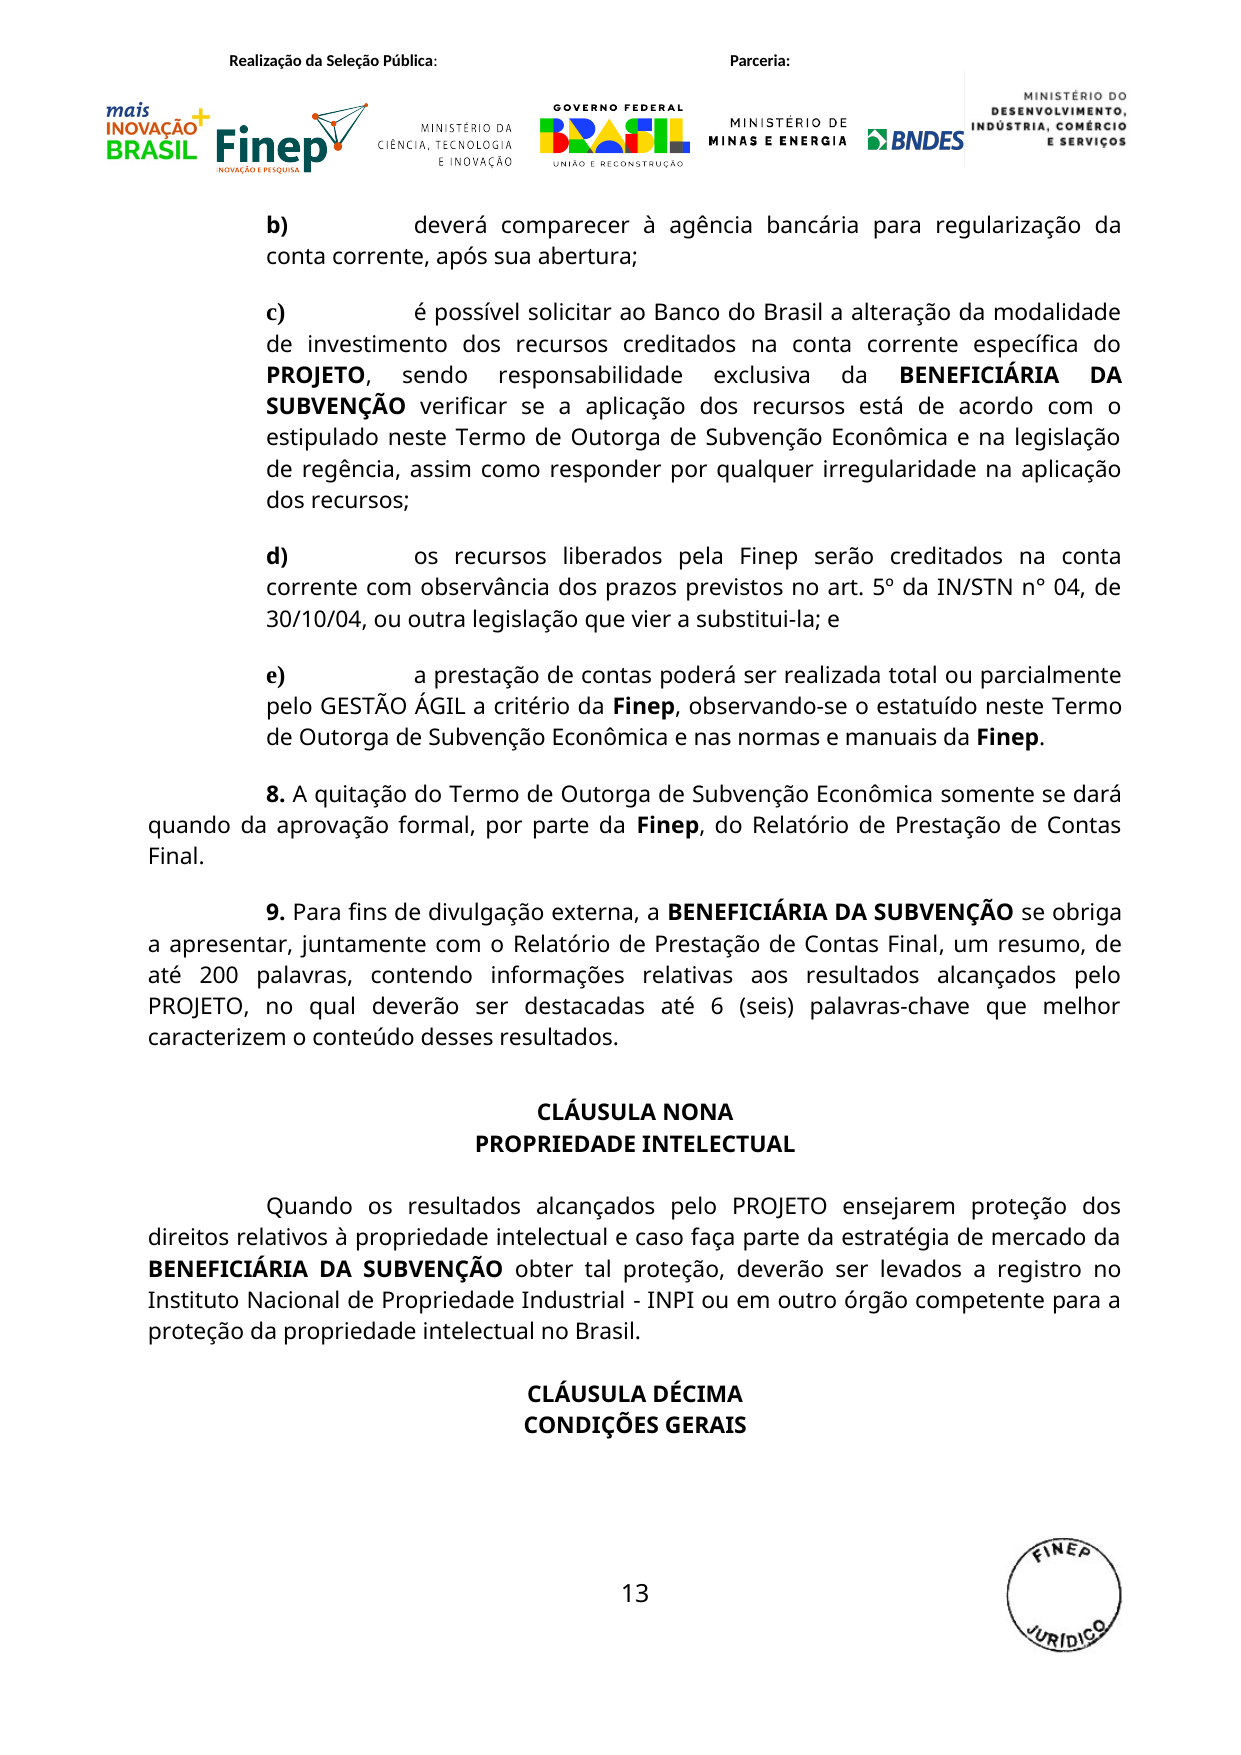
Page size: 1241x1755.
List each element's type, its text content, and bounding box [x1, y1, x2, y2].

subtitle CONDIÇÕES GERAIS [148, 1409, 1122, 1440]
subtitle CLÁUSULA DÉCIMA [148, 1377, 1122, 1409]
list a prestação de contas poderá ser realizada total ou parcialmente pelo GESTÃO ÁGIL a critério da Finep, observando-se o estatuído neste Termo de Outorga de Subvenção Econômica e nas normas e manuais da Finep. [266, 659, 1122, 752]
subtitle CLÁUSULA NONA [148, 1096, 1122, 1127]
list os recursos liberados pela Finep serão creditados na conta corrente com observância dos prazos previstos no art. 5º da IN/STN n° 04, de 30/10/04, ou outra legislação que vier a substitui-la; e [266, 540, 1122, 634]
list deverá comparecer à agência bancária para regularização da conta corrente, após sua abertura; [266, 209, 1122, 271]
text 8. A quitação do Termo de Outorga de Subvenção Econômica somente se dará quando da aprovação formal, por parte da Finep, do Relatório de Prestação de Contas Final. [148, 777, 1122, 871]
text 9. Para fins de divulgação externa, a BENEFICIÁRIA DA SUBVENÇÃO se obriga a apresentar, juntamente com o Relatório de Prestação de Contas Final, um resumo, de até 200 palavras, contendo informações relativas aos resultados alcançados pelo PROJETO, no qual deverão ser destacadas até 6 (seis) palavras-chave que melhor caracterizem o conteúdo desses resultados. [148, 896, 1122, 1052]
text Quando os resultados alcançados pelo PROJETO ensejarem proteção dos direitos relativos à propriedade intelectual e caso faça parte da estratégia de mercado da BENEFICIÁRIA DA SUBVENÇÃO obter tal proteção, deverão ser levados a registro no Instituto Nacional de Propriedade Industrial - INPI ou em outro órgão competente para a proteção da propriedade intelectual no Brasil. [148, 1190, 1122, 1346]
subtitle PROPRIEDADE INTELECTUAL [148, 1127, 1122, 1159]
list é possível solicitar ao Banco do Brasil a alteração da modalidade de investimento dos recursos creditados na conta corrente específica do PROJETO, sendo responsabilidade exclusiva da BENEFICIÁRIA DA SUBVENÇÃO verificar se a aplicação dos recursos está de acordo com o estipulado neste Termo de Outorga de Subvenção Econômica e na legislação de regência, assim como responder por qualquer irregularidade na aplicação dos recursos; [266, 296, 1122, 515]
